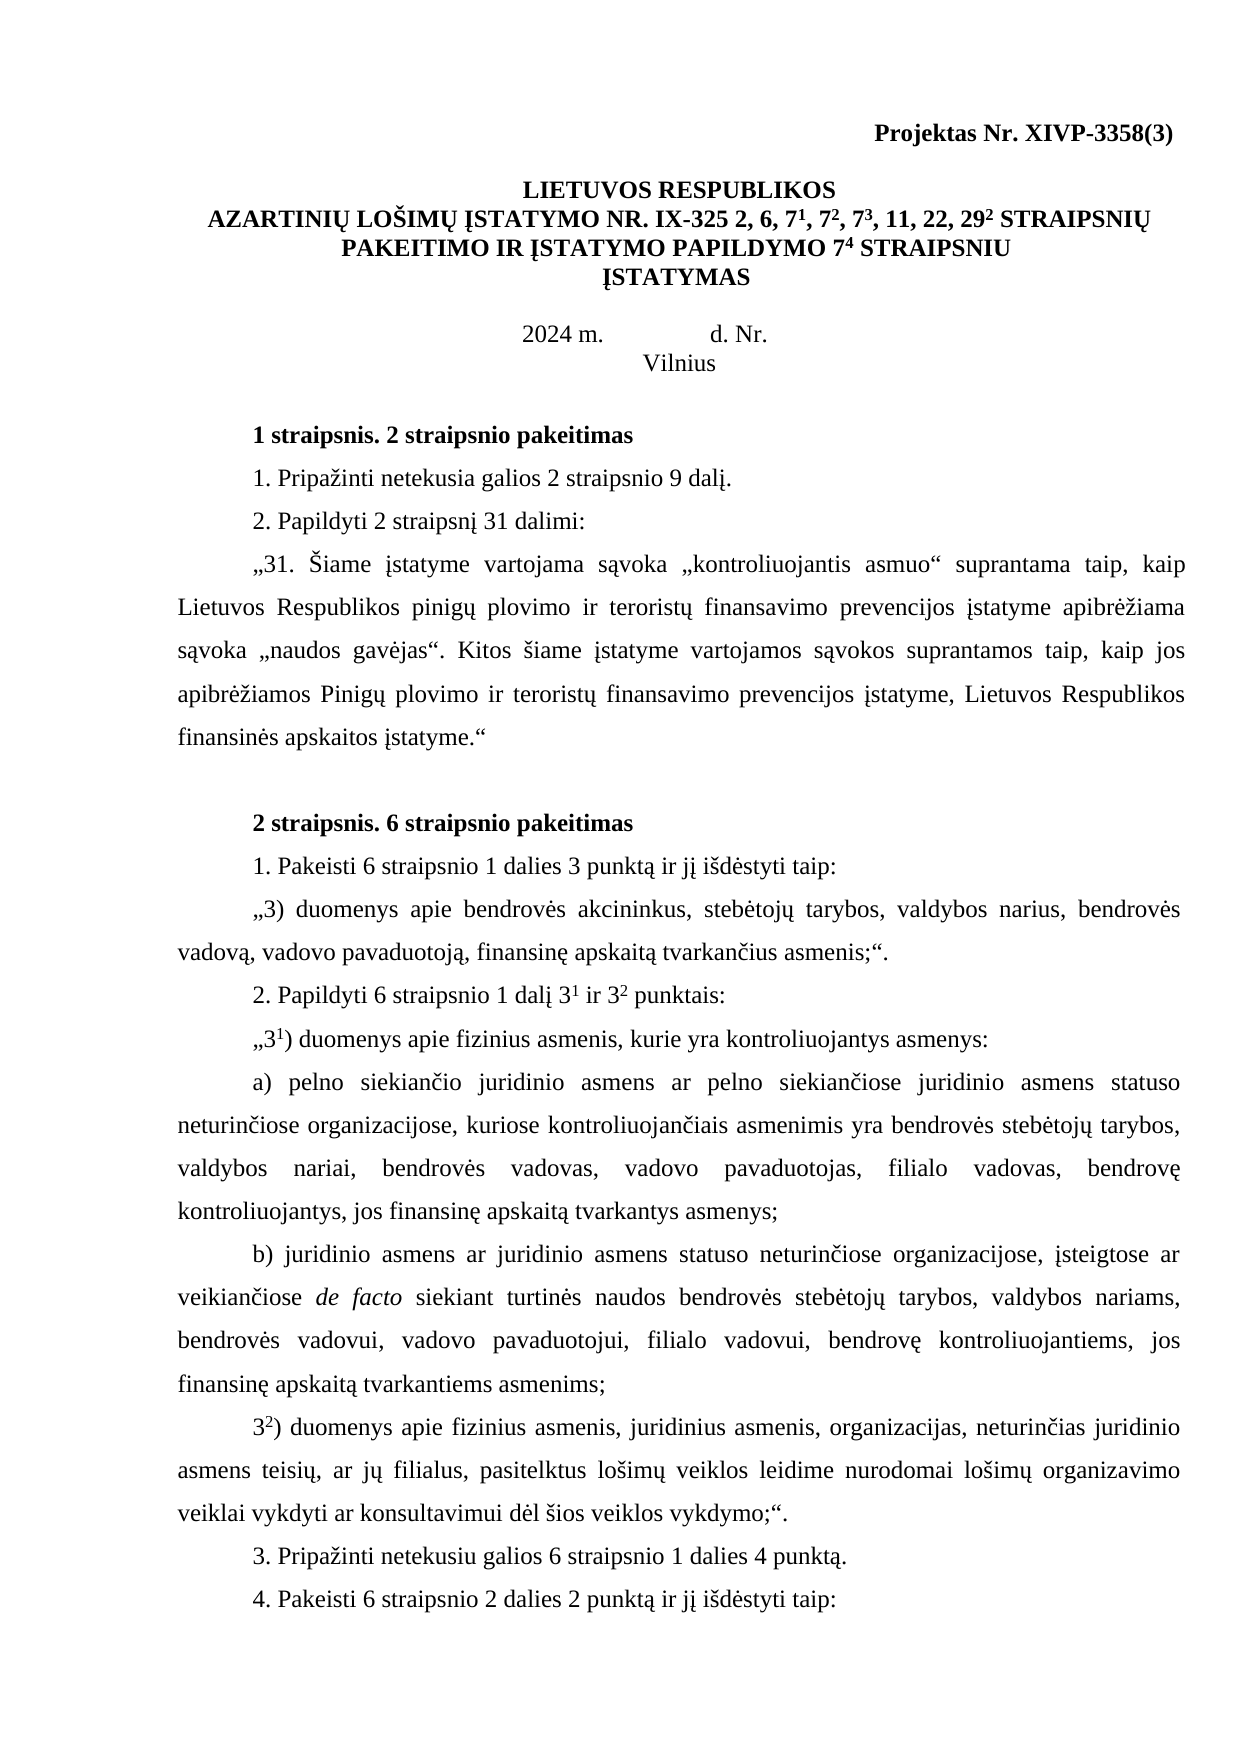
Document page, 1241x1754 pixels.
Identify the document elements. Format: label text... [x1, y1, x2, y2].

text Projektas Nr. XIVP-3358(3) [871, 118, 1176, 147]
text 1. Pripažinti netekusia galios 2 straipsnio 9 dalį. [177, 463, 1181, 492]
text 2. Papildyti 2 straipsnį 31 dalimi: [177, 506, 1186, 535]
text Vilnius [177, 348, 1181, 377]
text AZARTINIŲ LOŠIMŲ ĮSTATYMO NR. IX-325 2, 6, 71, 72, 73, 11, 22, 292 straipsnių PAKEITIMO ir įstatymo papildymo 74 straipsniu [177, 204, 1181, 262]
text b) juridinio asmens ar juridinio asmens statuso neturinčiose organizacijose, įsteigtose ar veikiančiose de facto siekiant turtinės naudos bendrovės stebėtojų tarybos, valdybos nariams, bendrovės vadovui, vadovo pavaduotojui, filialo vadovui, bendrovę kontroliuojantiems, jos finansinę apskaitą tvarkantiems asmenims; [177, 1239, 1181, 1397]
text „3) duomenys apie bendrovės akcininkus, stebėtojų tarybos, valdybos narius, bendrovės vadovą, vadovo pavaduotoją, finansinę apskaitą tvarkančius asmenis;“. [177, 894, 1181, 966]
text 2 straipsnis. 6 straipsnio pakeitimas [177, 808, 1181, 837]
text ĮSTATYMAS [177, 262, 1181, 291]
text „31. Šiame įstatyme vartojama sąvoka „kontroliuojantis asmuo“ suprantama taip, kaip Lietuvos Respublikos pinigų plovimo ir teroristų finansavimo prevencijos įstatyme apibrėžiama sąvoka „naudos gavėjas“. Kitos šiame įstatyme vartojamos sąvokos suprantamos taip, kaip jos apibrėžiamos Pinigų plovimo ir teroristų finansavimo prevencijos įstatyme, Lietuvos Respublikos finansinės apskaitos įstatyme.“ [177, 549, 1186, 751]
text 32) duomenys apie fizinius asmenis, juridinius asmenis, organizacijas, neturinčias juridinio asmens teisių, ar jų filialus, pasitelktus lošimų veiklos leidime nurodomai lošimų organizavimo veiklai vykdyti ar konsultavimui dėl šios veiklos vykdymo;“. [177, 1412, 1181, 1527]
text 1 straipsnis. 2 straipsnio pakeitimas [177, 420, 1181, 449]
text 1. Pakeisti 6 straipsnio 1 dalies 3 punktą ir jį išdėstyti taip: [177, 851, 1181, 880]
text 2024 m. d. Nr. [177, 319, 1181, 348]
text LIETUVOS RESPUBLIKOS [177, 176, 1181, 204]
text 4. Pakeisti 6 straipsnio 2 dalies 2 punktą ir jį išdėstyti taip: [177, 1584, 1181, 1613]
text a) pelno siekiančio juridinio asmens ar pelno siekiančiose juridinio asmens statuso neturinčiose organizacijose, kuriose kontroliuojančiais asmenimis yra bendrovės stebėtojų tarybos, valdybos nariai, bendrovės vadovas, vadovo pavaduotojas, filialo vadovas, bendrovę kontroliuojantys, jos finansinę apskaitą tvarkantys asmenys; [177, 1067, 1181, 1225]
text 3. Pripažinti netekusiu galios 6 straipsnio 1 dalies 4 punktą. [177, 1541, 1181, 1570]
text 2. Papildyti 6 straipsnio 1 dalį 31 ir 32 punktais: [177, 981, 1181, 1009]
text „31) duomenys apie fizinius asmenis, kurie yra kontroliuojantys asmenys: [177, 1024, 1181, 1052]
